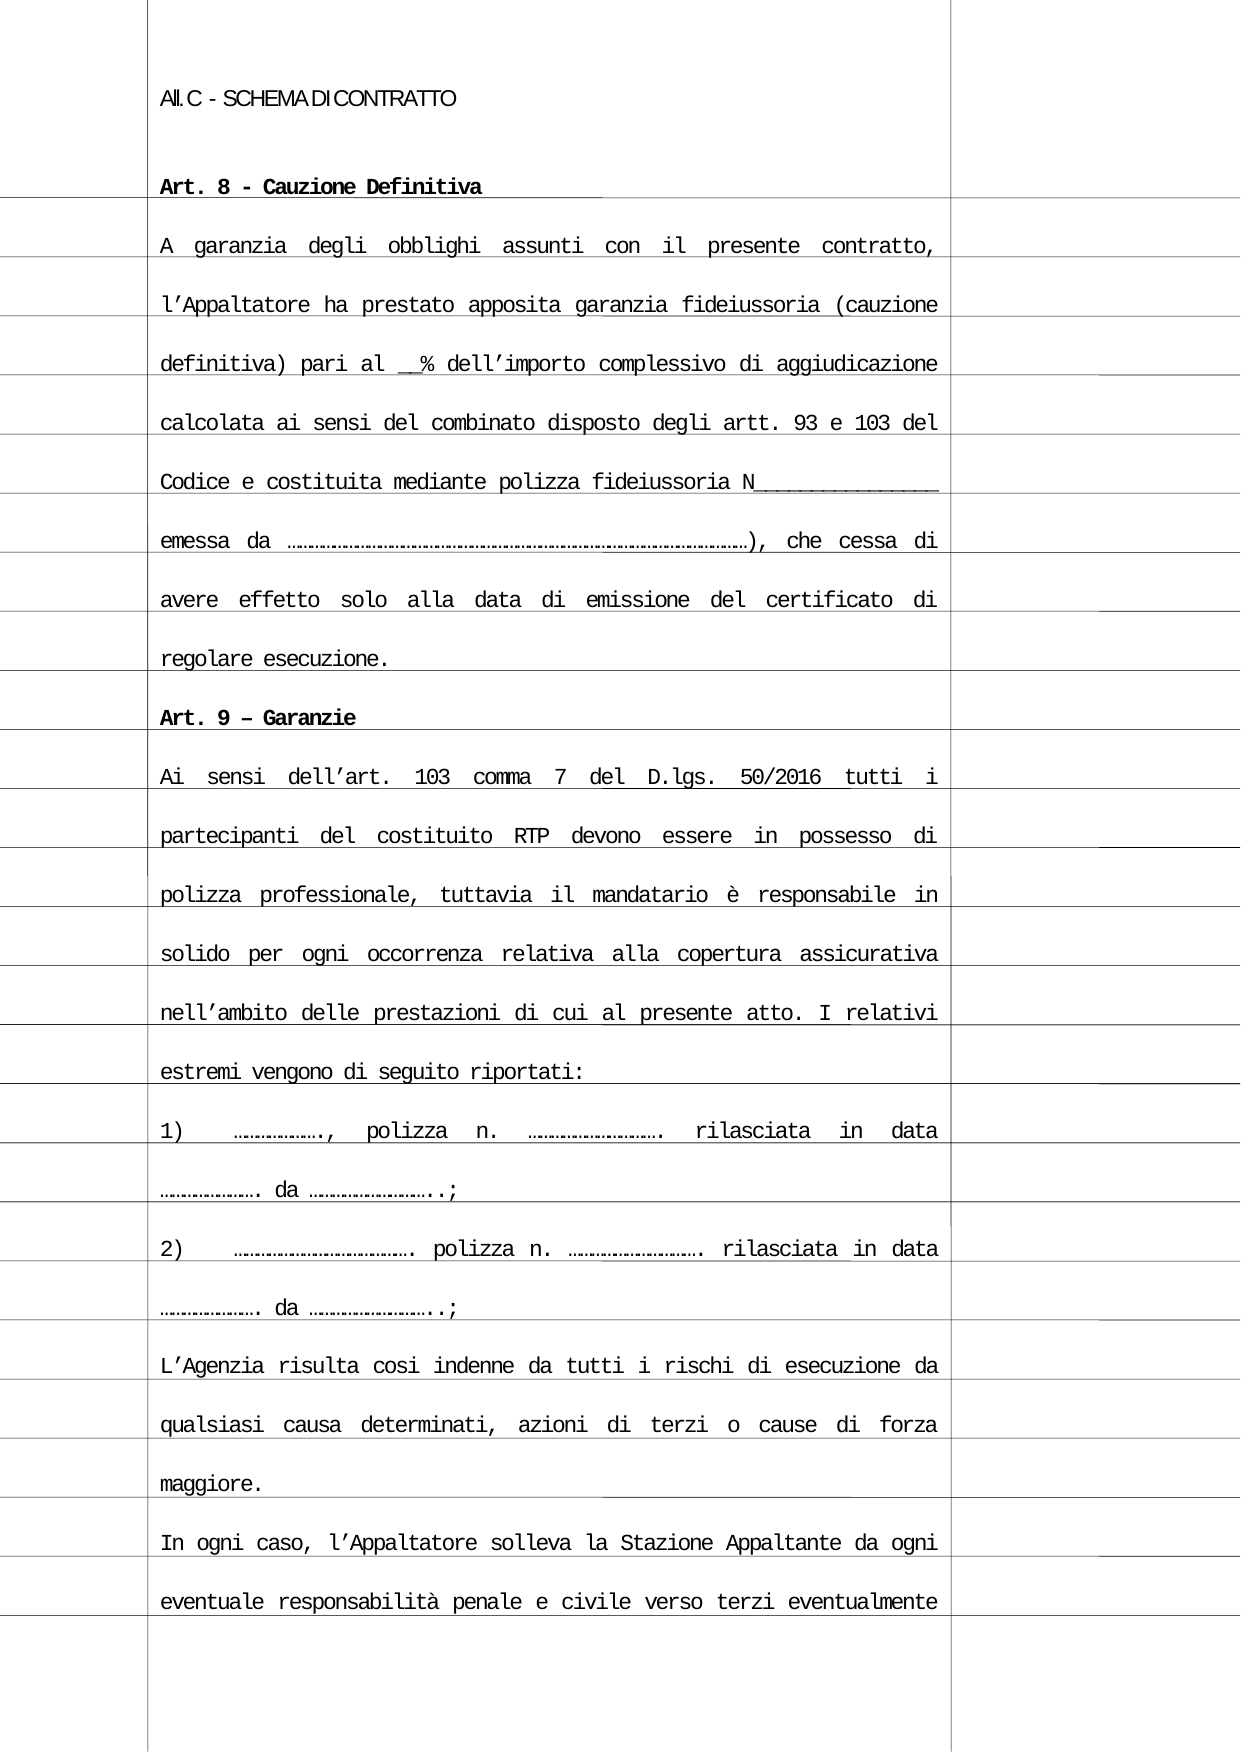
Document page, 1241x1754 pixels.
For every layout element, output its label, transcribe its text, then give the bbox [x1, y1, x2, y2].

text Art. 9 – Garanzie [159, 678, 939, 729]
text l’Appaltatore ha prestato apposita garanzia fideiussoria (cauzione [159, 258, 939, 315]
text Art. 8 - Cauzione Definitiva [159, 148, 939, 197]
text emessa da …………………………………………………………………………………………………………), che cessa di [159, 494, 939, 552]
text [159, 1498, 939, 1504]
text partecipanti del costituito RTP devono essere in possesso di [159, 789, 939, 847]
text solido per ogni occorrenza relativa alla copertura assicurativa [159, 907, 939, 965]
text 2) ………………………………………. polizza n. ……………………………. rilasciata in data [159, 1209, 939, 1260]
text [159, 1616, 939, 1622]
text [159, 1321, 939, 1327]
text [159, 198, 939, 207]
text avere effetto solo alla data di emissione del certificato di [159, 553, 939, 610]
text Ai sensi dell’art. 103 comma 7 del D.lgs. 50/2016 tutti i [159, 737, 939, 788]
text maggiore. [159, 1439, 939, 1497]
text A garanzia degli obblighi assunti con il presente contratto, [159, 207, 939, 256]
text polizza professionale, tuttavia il mandatario è responsabile in [159, 848, 939, 906]
text qualsiasi causa determinati, azioni di terzi o cause di forza [159, 1380, 939, 1437]
text L’Agenzia risulta cosi indenne da tutti i rischi di esecuzione da [159, 1327, 939, 1378]
text regolare esecuzione. [159, 612, 939, 670]
text In ogni caso, l’Appaltatore solleva la Stazione Appaltante da ogni [159, 1504, 939, 1555]
text Codice e costituita mediante polizza fideiussoria N________________ [159, 435, 939, 492]
text [159, 730, 939, 737]
text definitiva) pari al __% dell’importo complessivo di aggiudicazione [159, 317, 939, 374]
text 1) …………………., polizza n. ……………………………. rilasciata in data [159, 1091, 939, 1142]
text estremi vengono di seguito riportati: [159, 1025, 939, 1083]
text nell’ambito delle prestazioni di cui al presente atto. I relativi [159, 966, 939, 1024]
text ……………………. da …………………………..; [159, 1262, 939, 1319]
text calcolata ai sensi del combinato disposto degli artt. 93 e 103 del [159, 376, 939, 433]
text ……………………. da …………………………..; [159, 1144, 939, 1201]
text eventuale responsabilità penale e civile verso terzi eventualmente [159, 1557, 939, 1615]
text [159, 1203, 939, 1209]
